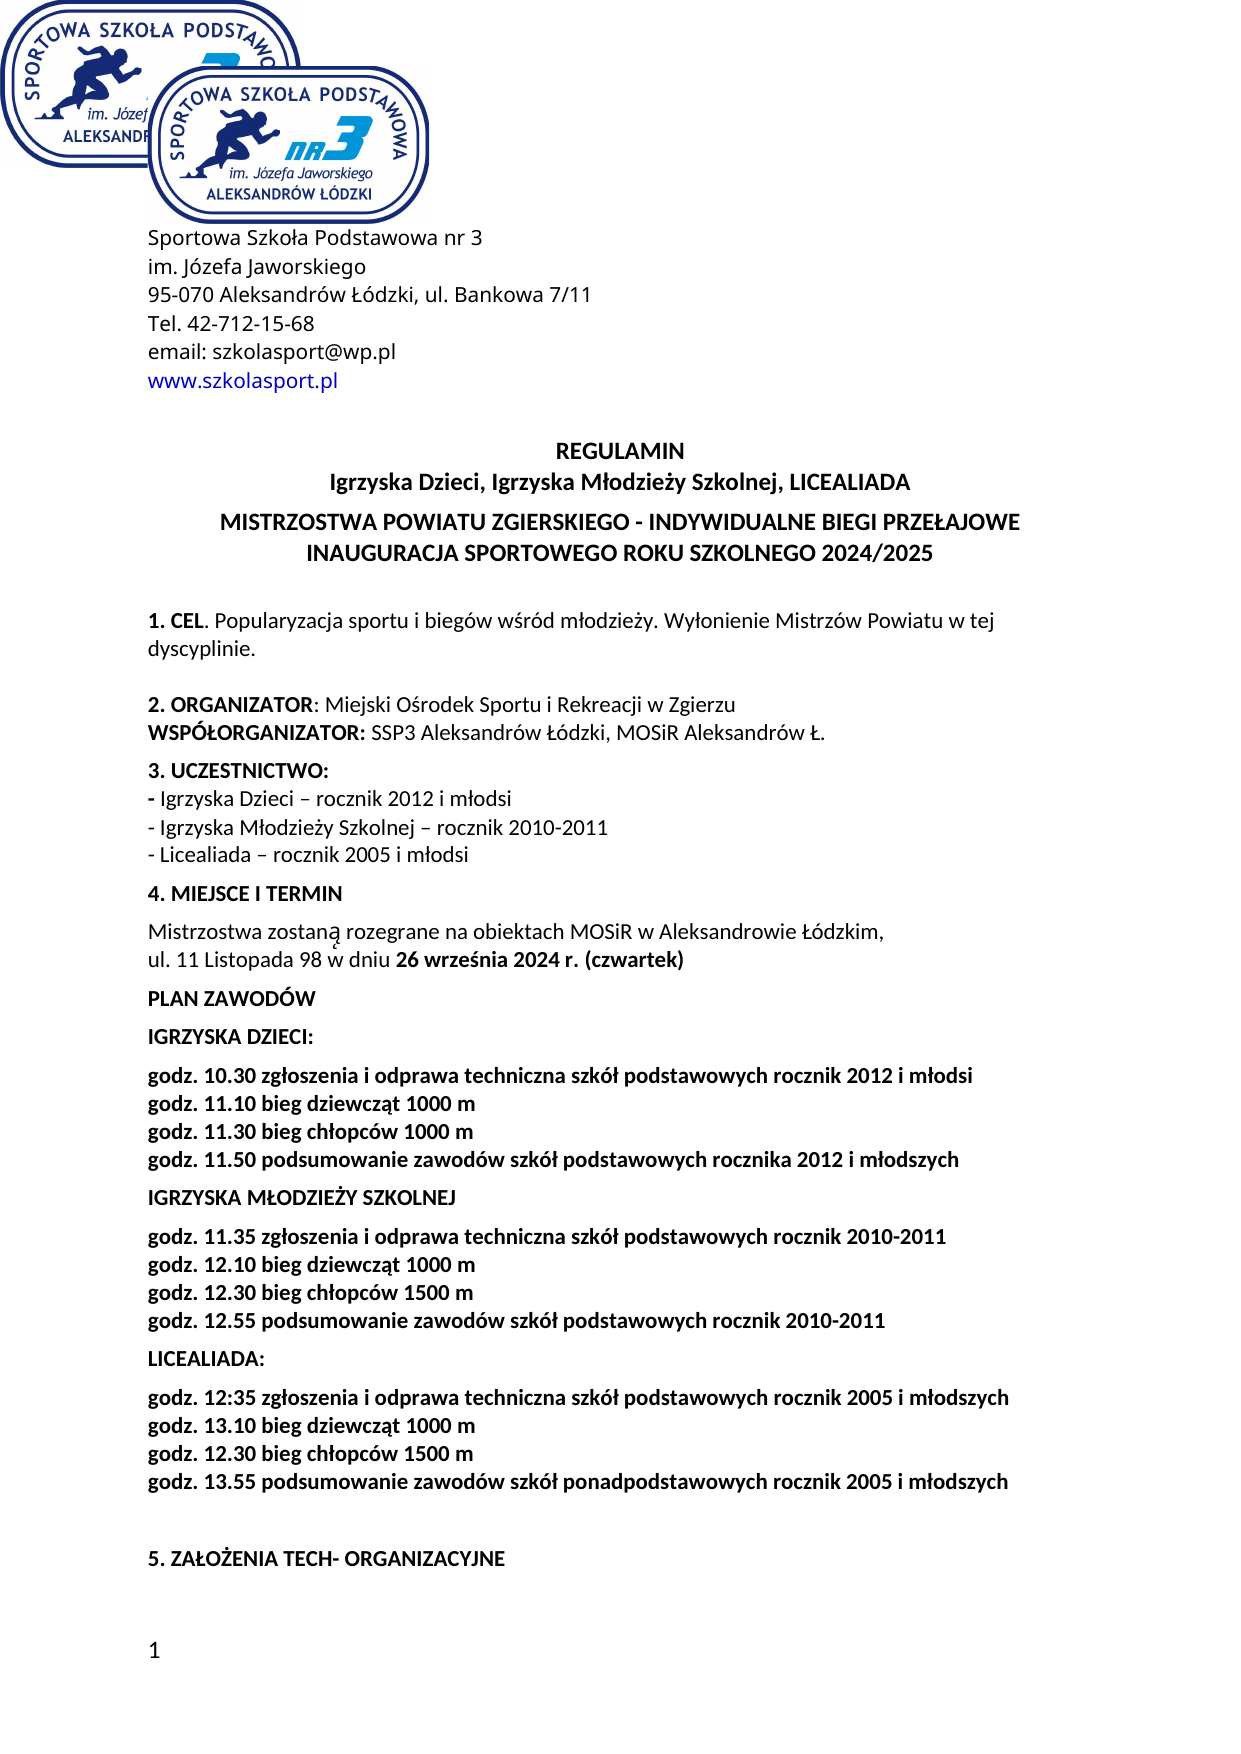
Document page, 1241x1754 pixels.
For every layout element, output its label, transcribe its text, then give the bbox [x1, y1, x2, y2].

text PLAN ZAWODÓW [148, 984, 1093, 1012]
text LICEALIADA: [148, 1344, 1093, 1372]
text 3. UCZESTNICTWO: - Igrzyska Dzieci – rocznik 2012 i młodsi - Igrzyska Młodzieży Szkolnej – rocznik 2010-2011 - Licealiada – rocznik 2005 i młodsi [148, 757, 1093, 869]
text IGRZYSKA MŁODZIEŻY SZKOLNEJ [148, 1183, 1093, 1211]
text IGRZYSKA DZIECI: [148, 1022, 1093, 1050]
text MISTRZOSTWA POWIATU ZGIERSKIEGO - INDYWIDUALNE BIEGI PRZEŁAJOWE INAUGURACJA SPORTOWEGO ROKU SZKOLNEGO 2024/2025 [148, 507, 1093, 568]
text 4. MIEJSCE I TERMIN [148, 879, 1093, 907]
text godz. 12:35 zgłoszenia i odprawa techniczna szkół podstawowych rocznik 2005 i młodszych godz. 13.10 bieg dziewcząt 1000 m godz. 12.30 bieg chłopców 1500 m godz. 13.55 podsumowanie zawodów szkół ponadpodstawowych rocznik 2005 i młodszych [148, 1383, 1093, 1495]
picture [0, 0, 430, 224]
text 5. ZAŁOŻENIA TECH- ORGANIZACYJNE [148, 1544, 1093, 1572]
text 1. CEL. Popularyzacja sportu i biegów wśród młodzieży. Wyłonienie Mistrzów Powiatu w tej dyscyplinie. 2. ORGANIZATOR: Miejski Ośrodek Sportu i Rekreacji w Zgierzu WSPÓŁORGANIZATOR: SSP3 Aleksandrów Łódzki, MOSiR Aleksandrów Ł. [148, 578, 1093, 746]
text Mistrzostwa zostaną̨ rozegrane na obiektach MOSiR w Aleksandrowie Łódzkim, ul. 11 Listopada 98 w dniu 26 września 2024 r. (czwartek) [148, 917, 1093, 973]
text godz. 10.30 zgłoszenia i odprawa techniczna szkół podstawowych rocznik 2012 i młodsi godz. 11.10 bieg dziewcząt 1000 m godz. 11.30 bieg chłopców 1000 m godz. 11.50 podsumowanie zawodów szkół podstawowych rocznika 2012 i młodszych [148, 1061, 1093, 1173]
text REGULAMIN Igrzyska Dzieci, Igrzyska Młodzieży Szkolnej, LICEALIADA [148, 435, 1093, 496]
text godz. 11.35 zgłoszenia i odprawa techniczna szkół podstawowych rocznik 2010-2011 godz. 12.10 bieg dziewcząt 1000 m godz. 12.30 bieg chłopców 1500 m godz. 12.55 podsumowanie zawodów szkół podstawowych rocznik 2010-2011 [148, 1222, 1093, 1334]
